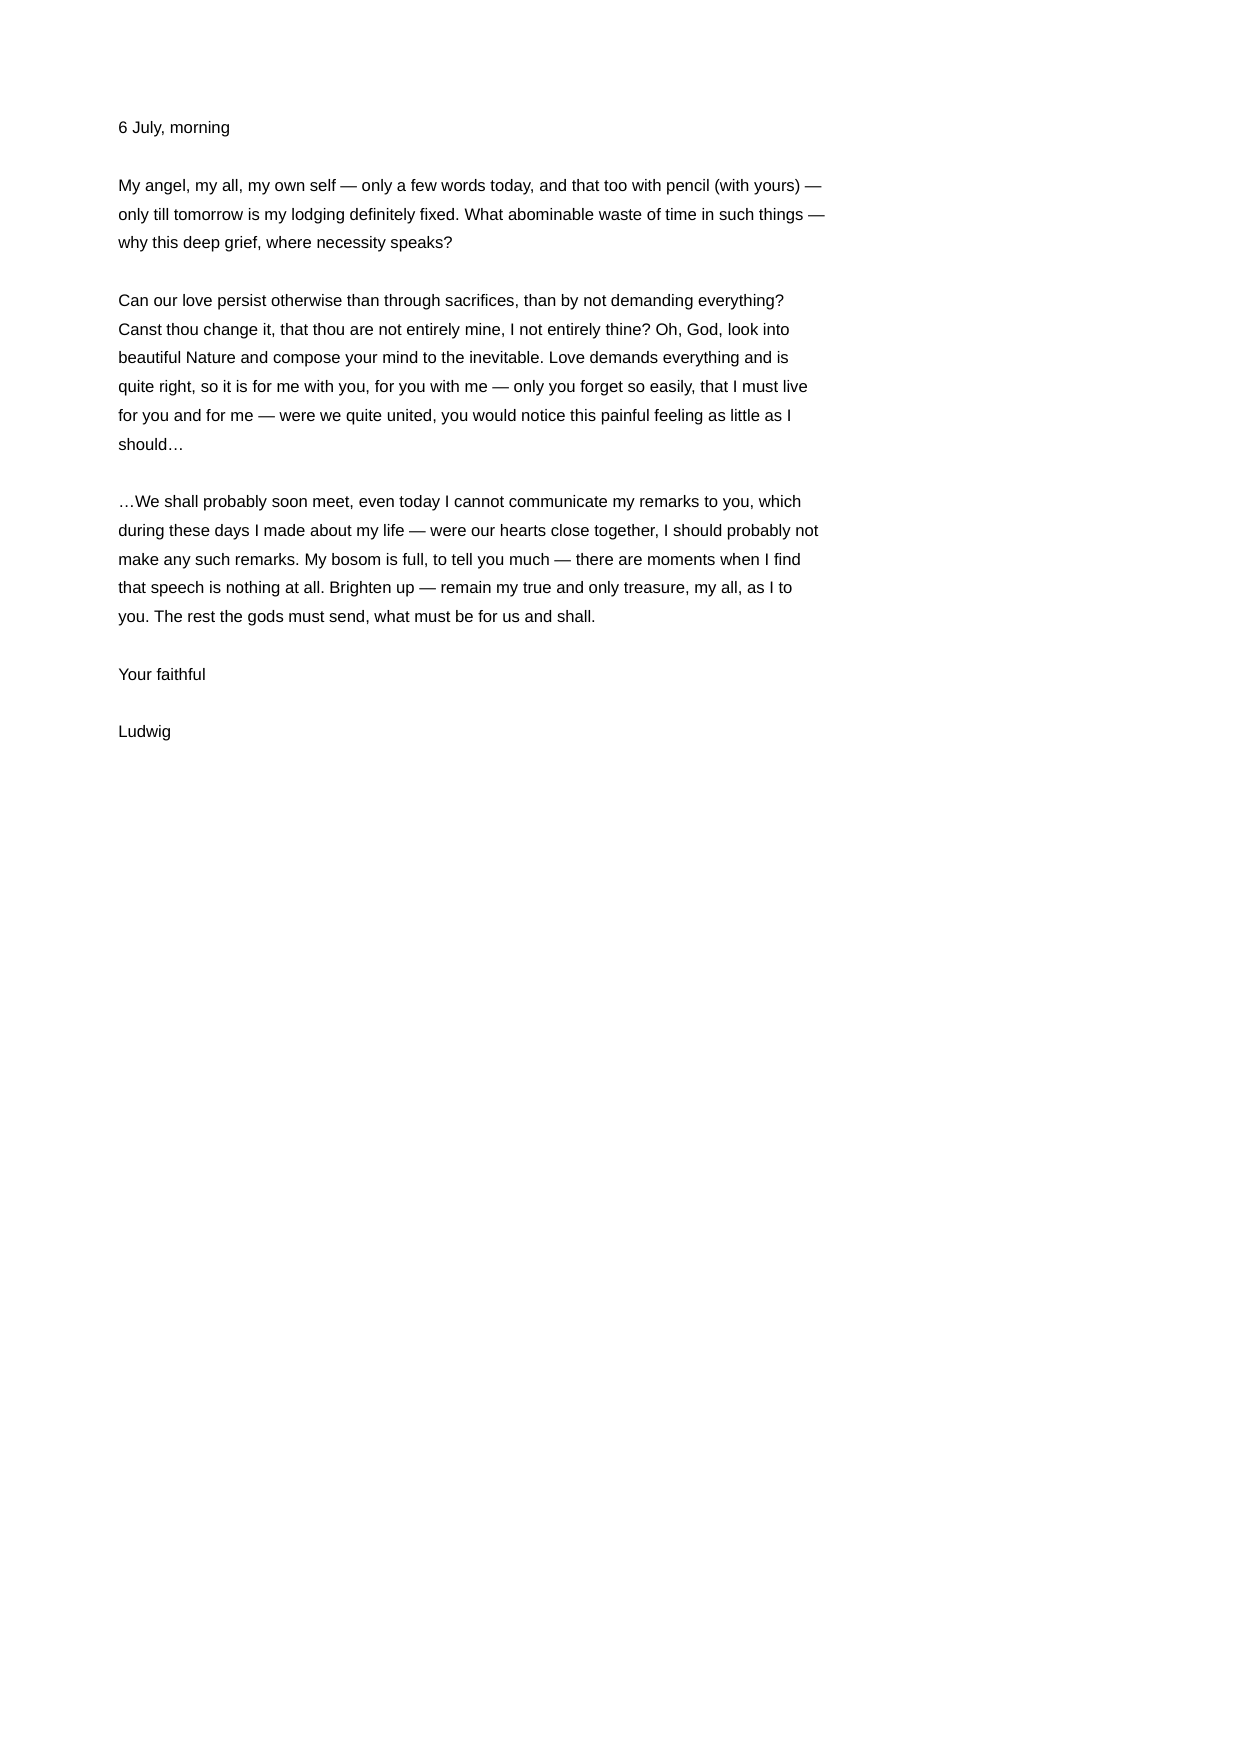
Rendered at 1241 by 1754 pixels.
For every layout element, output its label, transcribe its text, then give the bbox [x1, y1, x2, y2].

text Ludwig [118, 722, 827, 741]
text 6 July, morning [118, 118, 827, 137]
text My angel, my all, my own self — only a few words today, and that too with pencil (with yours) — only till tomorrow is my lodging definitely fixed. What abominable waste of time in such things — why this deep grief, where necessity speaks? [118, 176, 827, 252]
text Can our love persist otherwise than through sacrifices, than by not demanding everything? Canst thou change it, that thou are not entirely mine, I not entirely thine? Oh, God, look into beautiful Nature and compose your mind to the inevitable. Love demands everything and is quite right, so it is for me with you, for you with me — only you forget so easily, that I must live for you and for me — were we quite united, you would notice this painful feeling as little as I should… [118, 291, 827, 453]
text …We shall probably soon meet, even today I cannot communicate my remarks to you, which during these days I made about my life — were our hearts close together, I should probably not make any such remarks. My bosom is full, to tell you much — there are moments when I find that speech is nothing at all. Brighten up — remain my true and only treasure, my all, as I to you. The rest the gods must send, what must be for us and shall. [118, 492, 827, 626]
text Your faithful [118, 664, 827, 683]
